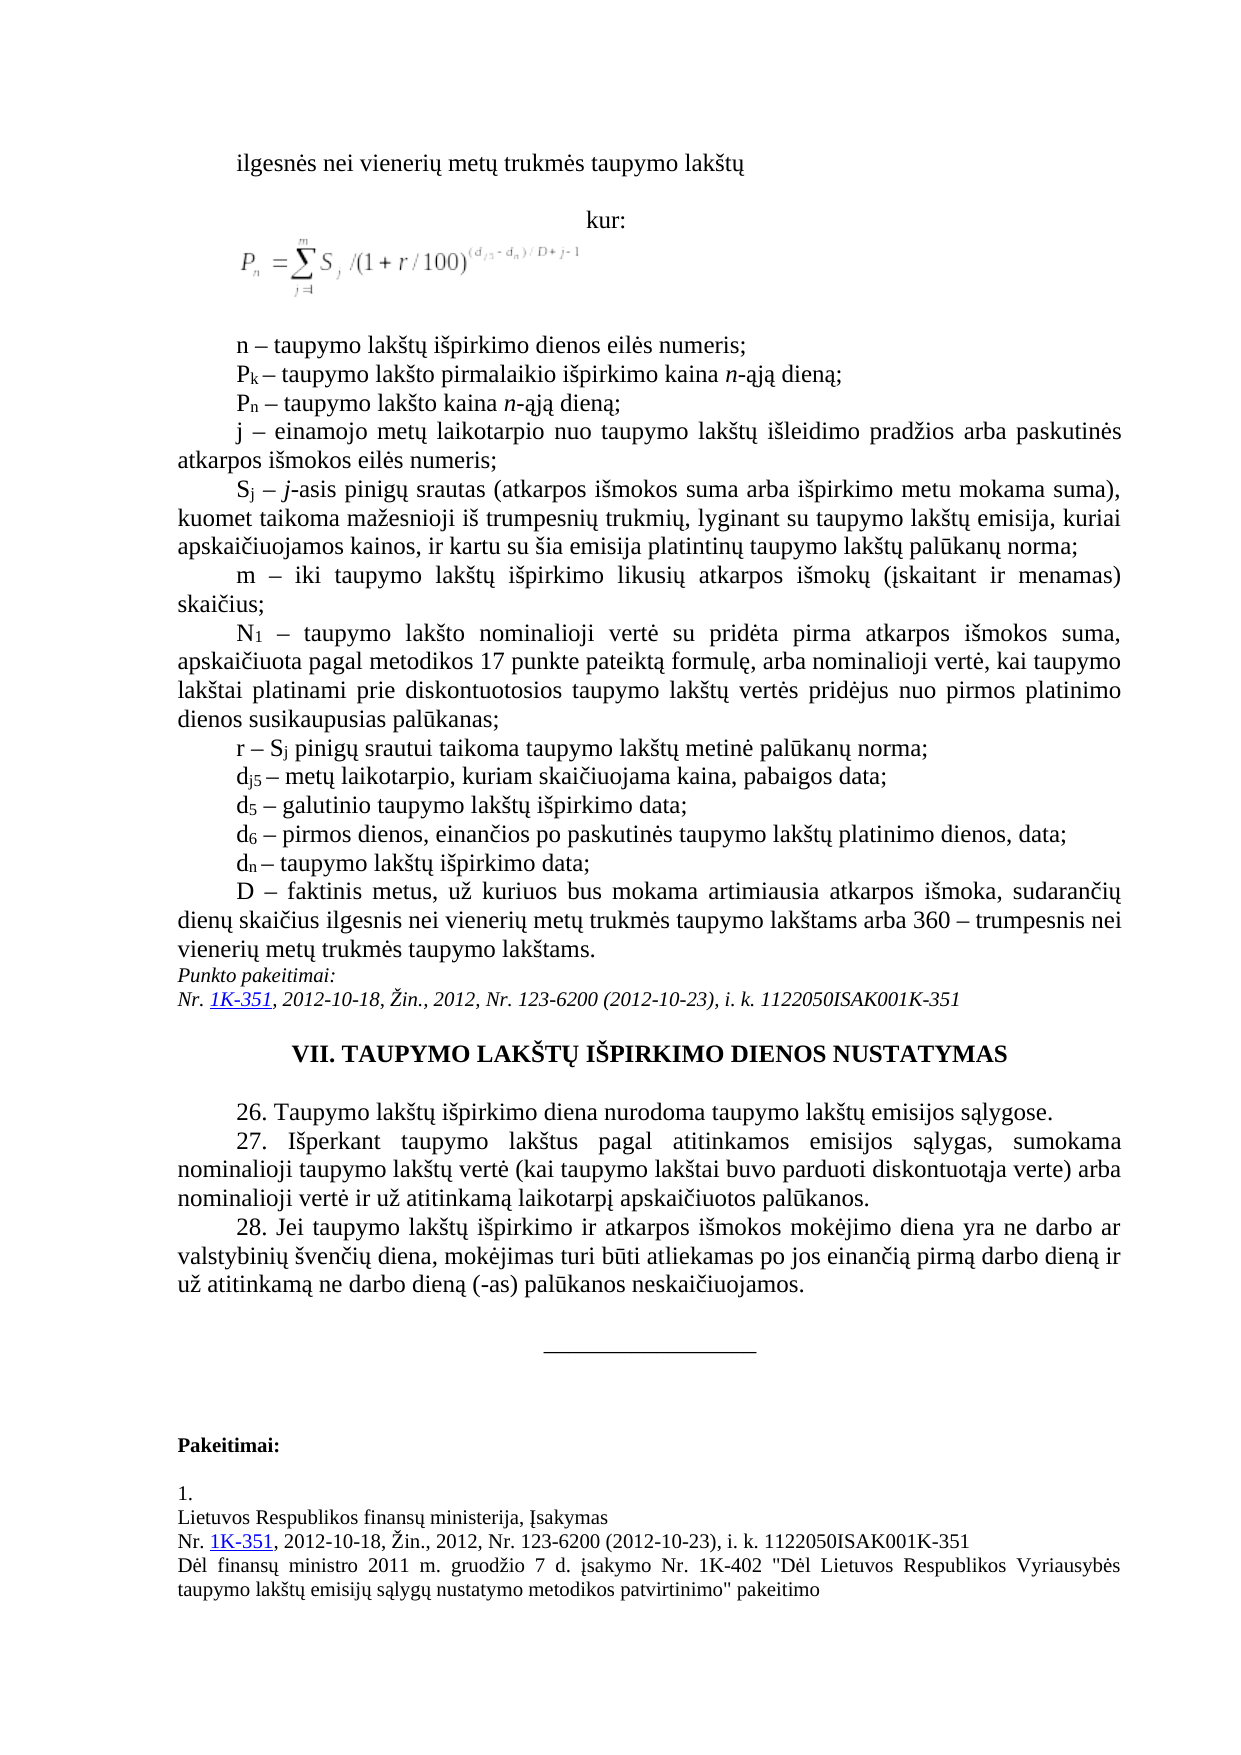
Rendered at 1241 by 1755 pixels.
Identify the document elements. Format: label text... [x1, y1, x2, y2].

text Sj – j-asis pinigų srautas (atkarpos išmokos suma arba išpirkimo metu mokama suma), kuomet taikoma mažesnioji iš trumpesnių trukmių, lyginant su taupymo lakštų emisija, kuriai apskaičiuojamos kainos, ir kartu su šia emisija platintinų taupymo lakštų palūkanų norma; [177, 474, 1122, 560]
text D – faktinis metus, už kuriuos bus mokama artimiausia atkarpos išmoka, sudarančių dienų skaičius ilgesnis nei vienerių metų trukmės taupymo lakštams arba 360 – trumpesnis nei vienerių metų trukmės taupymo lakštams. [177, 876, 1122, 963]
text Dėl finansų ministro 2011 m. gruodžio 7 d. įsakymo Nr. 1K-402 "Dėl Lietuvos Respublikos Vyriausybės taupymo lakštų emisijų sąlygų nustatymo metodikos patvirtinimo" pakeitimo [177, 1553, 1122, 1601]
text n – taupymo lakštų išpirkimo dienos eilės numeris; [177, 330, 1122, 359]
text d5 – galutinio taupymo lakštų išpirkimo data; [177, 790, 1122, 819]
text Pakeitimai: [177, 1433, 1122, 1457]
text Pk – taupymo lakšto pirmalaikio išpirkimo kaina n-ąją dieną; [177, 359, 1122, 388]
text ilgesnės nei vienerių metų trukmės taupymo lakštų [177, 148, 1122, 176]
text Nr. 1K-351, 2012-10-18, Žin., 2012, Nr. 123-6200 (2012-10-23), i. k. 1122050ISAK001K-351 [177, 1529, 1122, 1553]
text Lietuvos Respublikos finansų ministerija, Įsakymas [177, 1505, 1122, 1529]
text N1 – taupymo lakšto nominalioji vertė su pridėta pirma atkarpos išmokos suma, apskaičiuota pagal metodikos 17 punkte pateiktą formulę, arba nominalioji vertė, kai taupymo lakštai platinami prie diskontuotosios taupymo lakštų vertės pridėjus nuo pirmos platinimo dienos susikaupusias palūkanas; [177, 618, 1122, 733]
text 1. [177, 1481, 1122, 1505]
text dj5 – metų laikotarpio, kuriam skaičiuojama kaina, pabaigos data; [177, 761, 1122, 790]
text j – einamojo metų laikotarpio nuo taupymo lakštų išleidimo pradžios arba paskutinės atkarpos išmokos eilės numeris; [177, 416, 1122, 474]
text VII. TAUPYMO LAKŠTŲ IŠPIRKIMO DIENOS NUSTATYMAS [177, 1039, 1122, 1068]
text 27. Išperkant taupymo lakštus pagal atitinkamos emisijos sąlygas, sumokama nominalioji taupymo lakštų vertė (kai taupymo lakštai buvo parduoti diskontuotąja verte) arba nominalioji vertė ir už atitinkamą laikotarpį apskaičiuotos palūkanos. [177, 1126, 1122, 1212]
text m – iki taupymo lakštų išpirkimo likusių atkarpos išmokų (įskaitant ir menamas) skaičius; [177, 560, 1122, 618]
text 26. Taupymo lakštų išpirkimo diena nurodoma taupymo lakštų emisijos sąlygose. [177, 1097, 1122, 1126]
text P(n)=SUMA(j=1,...,m)(S(j)/(1+r/100)^(d(j5)-d(n))/D+j–1), kur: [177, 205, 1122, 301]
text d6 – pirmos dienos, einančios po paskutinės taupymo lakštų platinimo dienos, data; [177, 819, 1122, 848]
text r – Sj pinigų srautui taikoma taupymo lakštų metinė palūkanų norma; [177, 733, 1122, 761]
text Pn – taupymo lakšto kaina n-ąją dieną; [177, 388, 1122, 416]
text 28. Jei taupymo lakštų išpirkimo ir atkarpos išmokos mokėjimo diena yra ne darbo ar valstybinių švenčių diena, mokėjimas turi būti atliekamas po jos einančią pirmą darbo dieną ir už atitinkamą ne darbo dieną (-as) palūkanos neskaičiuojamos. [177, 1212, 1122, 1298]
text Punkto pakeitimai: [177, 963, 1122, 987]
text Nr. 1K-351, 2012-10-18, Žin., 2012, Nr. 123-6200 (2012-10-23), i. k. 1122050ISAK001K-351 [177, 987, 1122, 1011]
text dn – taupymo lakštų išpirkimo data; [177, 848, 1122, 876]
text _________________ [177, 1327, 1122, 1356]
